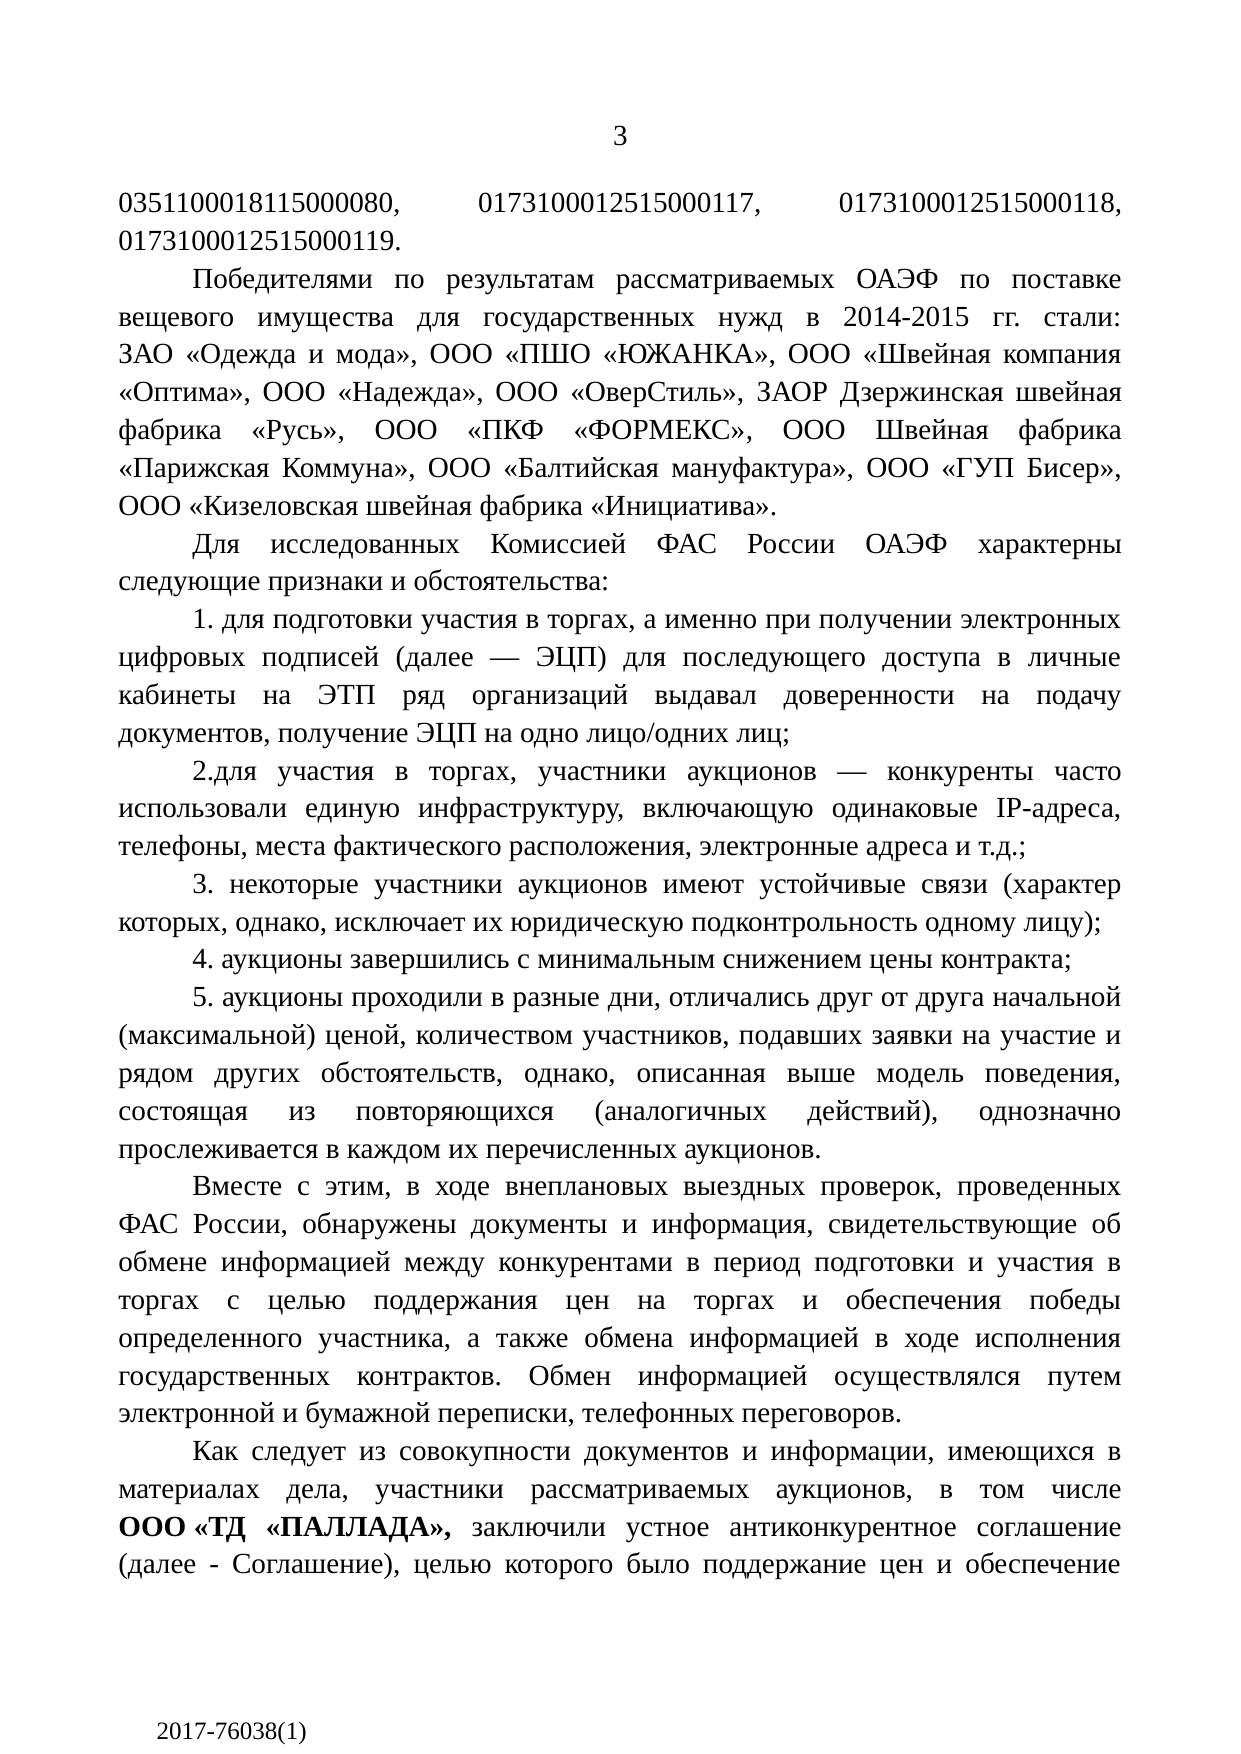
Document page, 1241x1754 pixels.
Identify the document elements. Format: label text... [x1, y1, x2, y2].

list для подготовки участия в торгах, а именно при получении электронных цифровых подписей (далее — ЭЦП) для последующего доступа в личные кабинеты на ЭТП ряд организаций выдавал доверенности на подачу документов, получение ЭЦП на одно лицо/одних лиц; [118, 597, 1122, 748]
text 0351100018115000080, 0173100012515000117, 0173100012515000118, 0173100012515000119. [118, 181, 1122, 257]
list аукционы завершились с минимальным снижением цены контракта; [118, 937, 1122, 975]
text Вместе с этим, в ходе внеплановых выездных проверок, проведенных ФАС России, обнаружены документы и информация, свидетельствующие об обмене информацией между конкурентами в период подготовки и участия в торгах с целью поддержания цен на торгах и обеспечения победы определенного участника, а также обмена информацией в ходе исполнения государственных контрактов. Обмен информацией осуществлялся путем электронной и бумажной переписки, телефонных переговоров. [118, 1164, 1122, 1429]
list аукционы проходили в разные дни, отличались друг от друга начальной (максимальной) ценой, количеством участников, подавших заявки на участие и рядом других обстоятельств, однако, описанная выше модель поведения, состоящая из повторяющихся (аналогичных действий), однозначно прослеживается в каждом их перечисленных аукционов. [118, 975, 1122, 1164]
list для участия в торгах, участники аукционов — конкуренты часто использовали единую инфраструктуру, включающую одинаковые IP-адреса, телефоны, места фактического расположения, электронные адреса и т.д.; [118, 748, 1122, 862]
list некоторые участники аукционов имеют устойчивые связи (характер которых, однако, исключает их юридическую подконтрольность одному лицу); [118, 862, 1122, 937]
text Для исследованных Комиссией ФАС России ОАЭФ характерны следующие признаки и обстоятельства: [118, 521, 1122, 597]
text Как следует из совокупности документов и информации, имеющихся в материалах дела, участники рассматриваемых аукционов, в том числе ООО «ТД «ПАЛЛАДА», заключили устное антиконкурентное соглашение (далее - Соглашение), целью которого было поддержание цен и обеспечение [118, 1429, 1122, 1580]
text Победителями по результатам рассматриваемых ОАЭФ по поставке вещевого имущества для государственных нужд в 2014-2015 гг. стали: ЗАО «Одежда и мода», ООО «ПШО «ЮЖАНКА», ООО «Швейная компания «Оптима», ООО «Надежда», ООО «ОверСтиль», ЗАОР Дзержинская швейная фабрика «Русь», ООО «ПКФ «ФОРМЕКС», ООО Швейная фабрика «Парижская Коммуна», ООО «Балтийская мануфактура», ООО «ГУП Бисер», ООО «Кизеловская швейная фабрика «Инициатива». [118, 257, 1122, 521]
